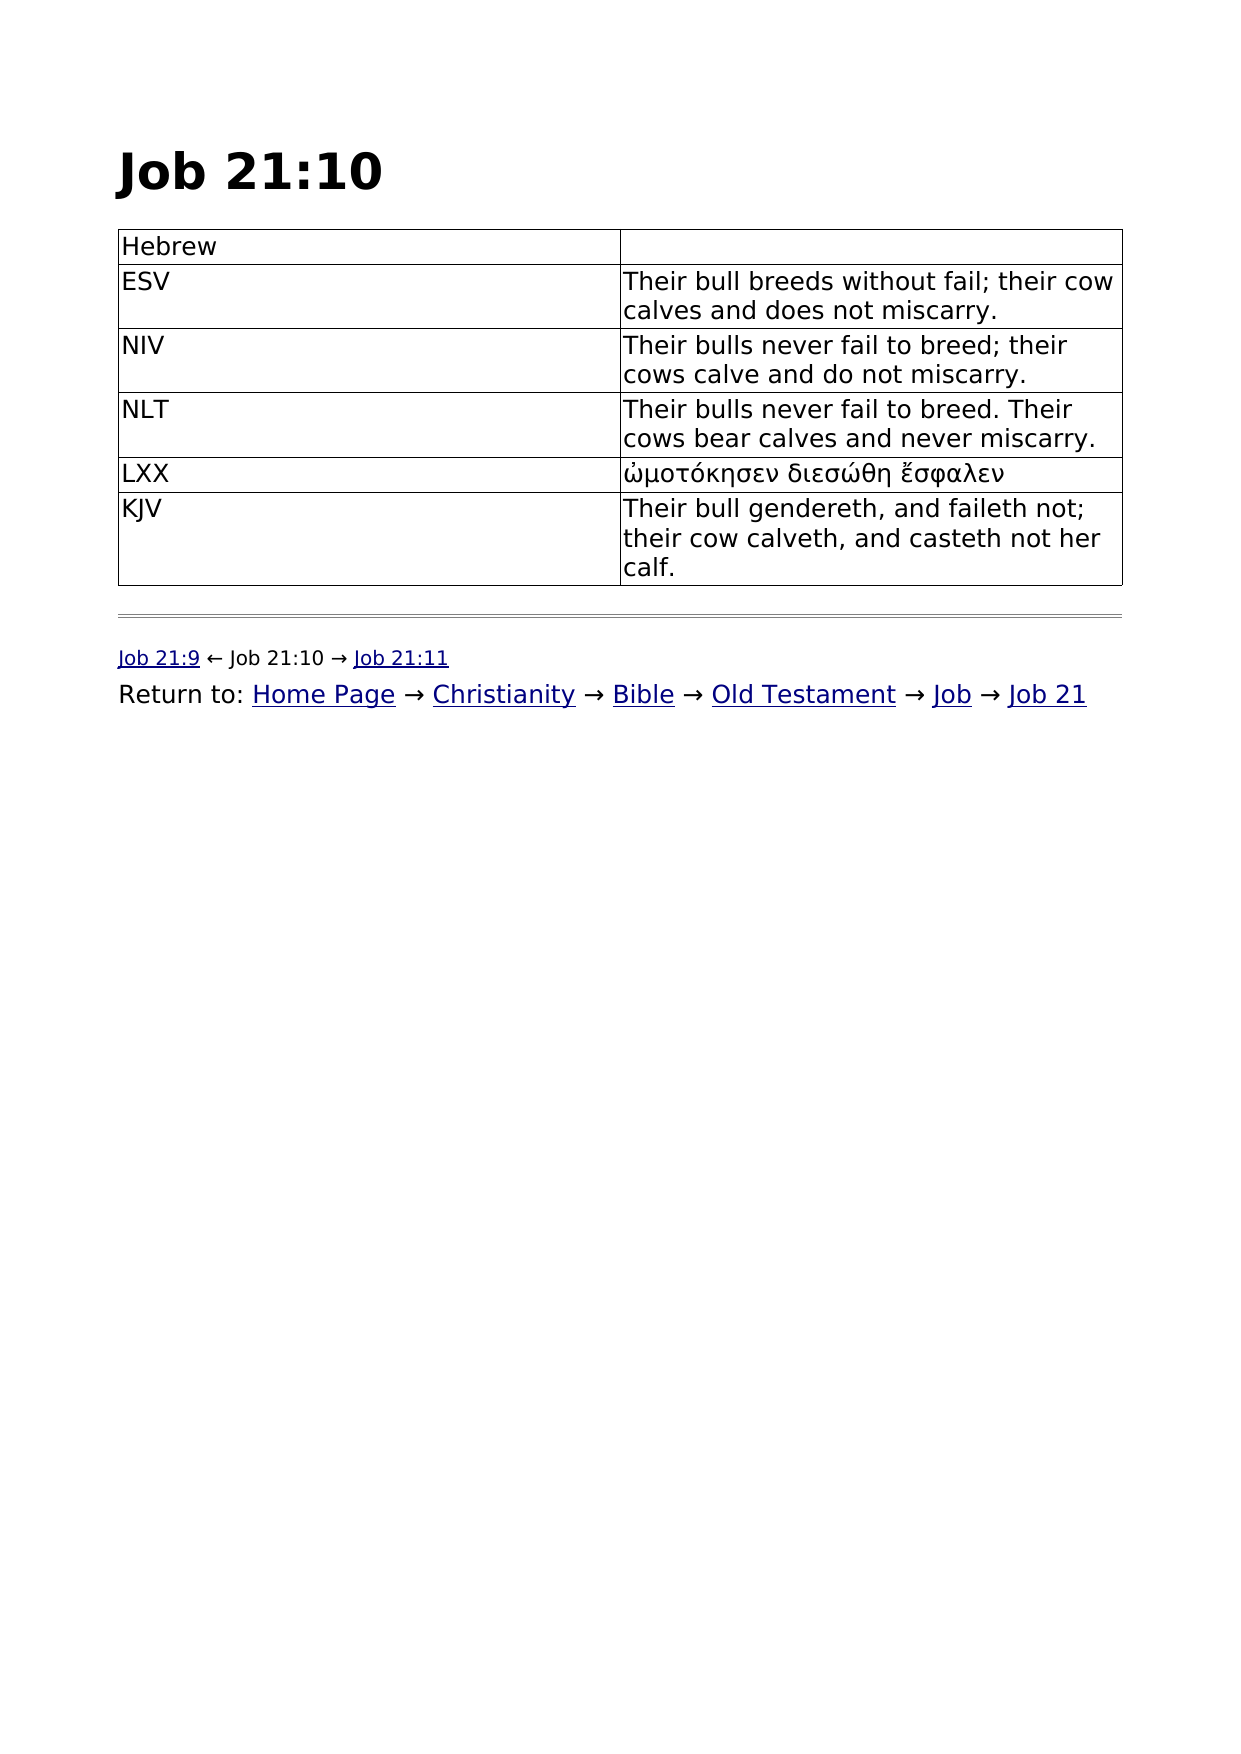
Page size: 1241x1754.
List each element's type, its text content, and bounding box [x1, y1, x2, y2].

table_cell ὠμοτόκησεν διεσώθη ἔσφαλεν [621, 458, 1122, 492]
table_header [621, 230, 1122, 264]
table_cell LXX [119, 458, 620, 492]
text Job 21:9 ← Job 21:10 → Job 21:11 [118, 646, 1122, 680]
subtitle Job 21:10 [118, 143, 1122, 201]
table_cell Their bulls never fail to breed; their cows calve and do not miscarry. [621, 329, 1122, 392]
table_cell ESV [119, 265, 620, 328]
table_cell NLT [119, 393, 620, 457]
table_cell NIV [119, 329, 620, 392]
table_header Hebrew [119, 230, 620, 264]
table_cell Their bull breeds without fail; their cow calves and does not miscarry. [621, 265, 1122, 328]
table_cell Their bull gendereth, and faileth not; their cow calveth, and casteth not her calf. [621, 493, 1122, 585]
table_cell KJV [119, 493, 620, 585]
text Return to: Home Page → Christianity → Bible → Old Testament → Job → Job 21 [118, 680, 1122, 709]
table_cell Their bulls never fail to breed. Their cows bear calves and never miscarry. [621, 393, 1122, 457]
